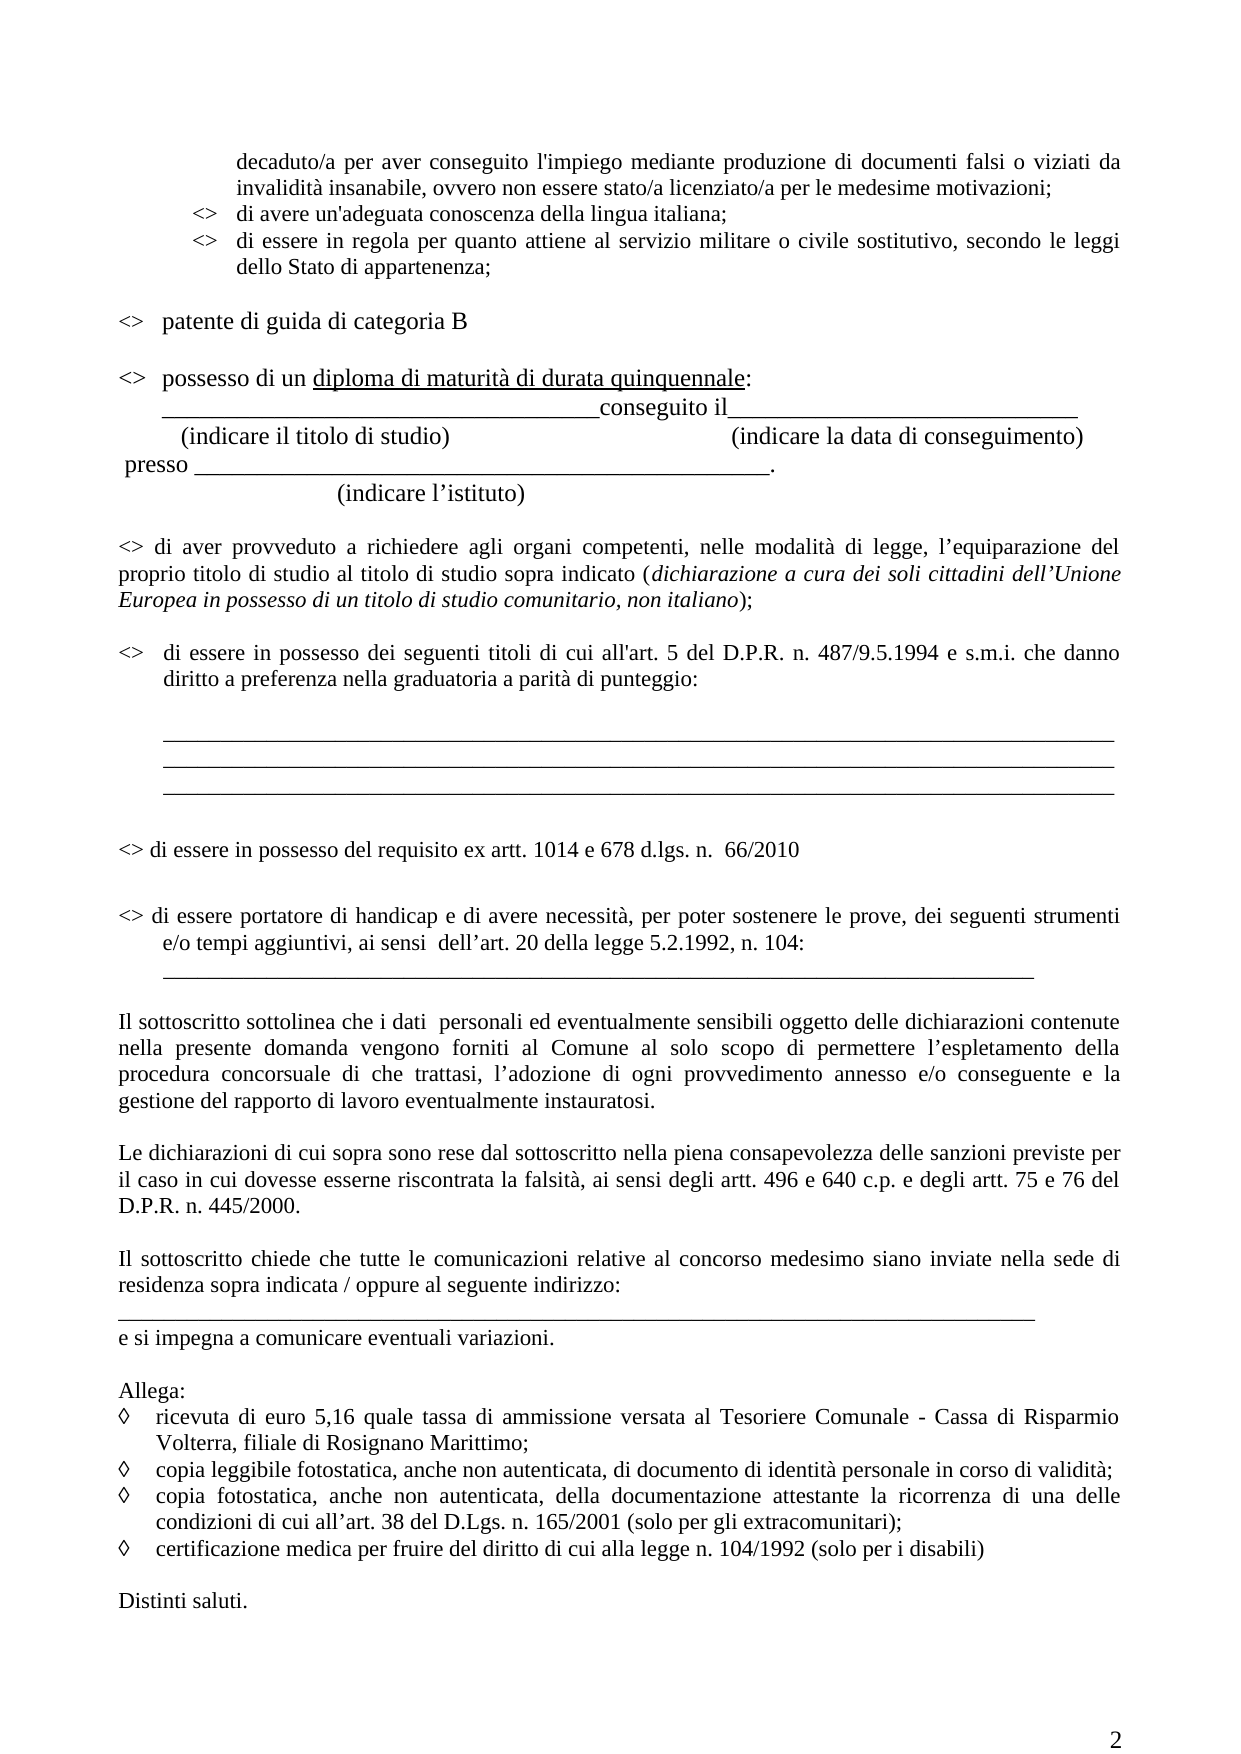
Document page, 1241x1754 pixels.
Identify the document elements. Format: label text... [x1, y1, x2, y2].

text <> patente di guida di categoria B [118, 306, 1122, 334]
text Il sottoscritto chiede che tutte le comunicazioni relative al concorso medesimo siano inviate nella sede di residenza sopra indicata / oppure al seguente indirizzo: [118, 1245, 1122, 1298]
text (indicare l’istituto) [118, 478, 1122, 507]
text <> possesso di un diploma di maturità di durata quinquennale: [118, 363, 1122, 392]
text presso ______________________________________________. [118, 449, 1122, 478]
text <> di avere un'adeguata conoscenza della lingua italiana; [192, 200, 1122, 227]
text <> di essere in regola per quanto attiene al servizio militare o civile sostitutivo, secondo le leggi dello Stato di appartenenza; [192, 227, 1122, 279]
text decaduto/a per aver conseguito l'impiego mediante produzione di documenti falsi o viziati da invalidità insanabile, ovvero non essere stato/a licenziato/a per le medesime motivazioni; [192, 148, 1122, 200]
list copia leggibile fotostatica, anche non autenticata, di documento di identità personale in corso di validità; [118, 1456, 1122, 1482]
text ____________________________________________________________________________ [118, 955, 1122, 981]
text e si impegna a comunicare eventuali variazioni. [118, 1324, 1122, 1350]
text _________________________________________________________________________________________________________________________________________________________________________________________________________________________________________________________ [118, 692, 1122, 797]
text Le dichiarazioni di cui sopra sono rese dal sottoscritto nella piena consapevolezza delle sanzioni previste per il caso in cui dovesse esserne riscontrata la falsità, ai sensi degli artt. 496 e 640 c.p. e degli artt. 75 e 76 del D.P.R. n. 445/2000. [118, 1139, 1122, 1218]
text <> di aver provveduto a richiedere agli organi competenti, nelle modalità di legge, l’equiparazione del proprio titolo di studio al titolo di studio sopra indicato (dichiarazione a cura dei soli cittadini dell’Unione Europea in possesso di un titolo di studio comunitario, non italiano); [118, 533, 1122, 612]
text Allega: [118, 1377, 1122, 1403]
list copia fotostatica, anche non autenticata, della documentazione attestante la ricorrenza di una delle condizioni di cui all’art. 38 del D.Lgs. n. 165/2001 (solo per gli extracomunitari); [118, 1482, 1122, 1535]
text (indicare il titolo di studio) (indicare la data di conseguimento) [118, 421, 1122, 449]
text ___________________________________conseguito il____________________________ [118, 392, 1122, 421]
text Distinti saluti. [118, 1587, 1122, 1614]
list ricevuta di euro 5,16 quale tassa di ammissione versata al Tesoriere Comunale - Cassa di Risparmio Volterra, filiale di Rosignano Marittimo; [118, 1403, 1122, 1456]
text <> di essere portatore di handicap e di avere necessità, per poter sostenere le prove, dei seguenti strumenti e/o tempi aggiuntivi, ai sensi dell’art. 20 della legge 5.2.1992, n. 104: [118, 902, 1122, 955]
text <> di essere in possesso dei seguenti titoli di cui all'art. 5 del D.P.R. n. 487/9.5.1994 e s.m.i. che danno diritto a preferenza nella graduatoria a parità di punteggio: [118, 639, 1122, 692]
text Il sottoscritto sottolinea che i dati personali ed eventualmente sensibili oggetto delle dichiarazioni contenute nella presente domanda vengono forniti al Comune al solo scopo di permettere l’espletamento della procedura concorsuale di che trattasi, l’adozione di ogni provvedimento annesso e/o conseguente e la gestione del rapporto di lavoro eventualmente instauratosi. [118, 1008, 1122, 1113]
text ________________________________________________________________________________ [118, 1298, 1122, 1324]
text <> di essere in possesso del requisito ex artt. 1014 e 678 d.lgs. n. 66/2010 [118, 836, 1122, 863]
list certificazione medica per fruire del diritto di cui alla legge n. 104/1992 (solo per i disabili) [118, 1535, 1122, 1561]
